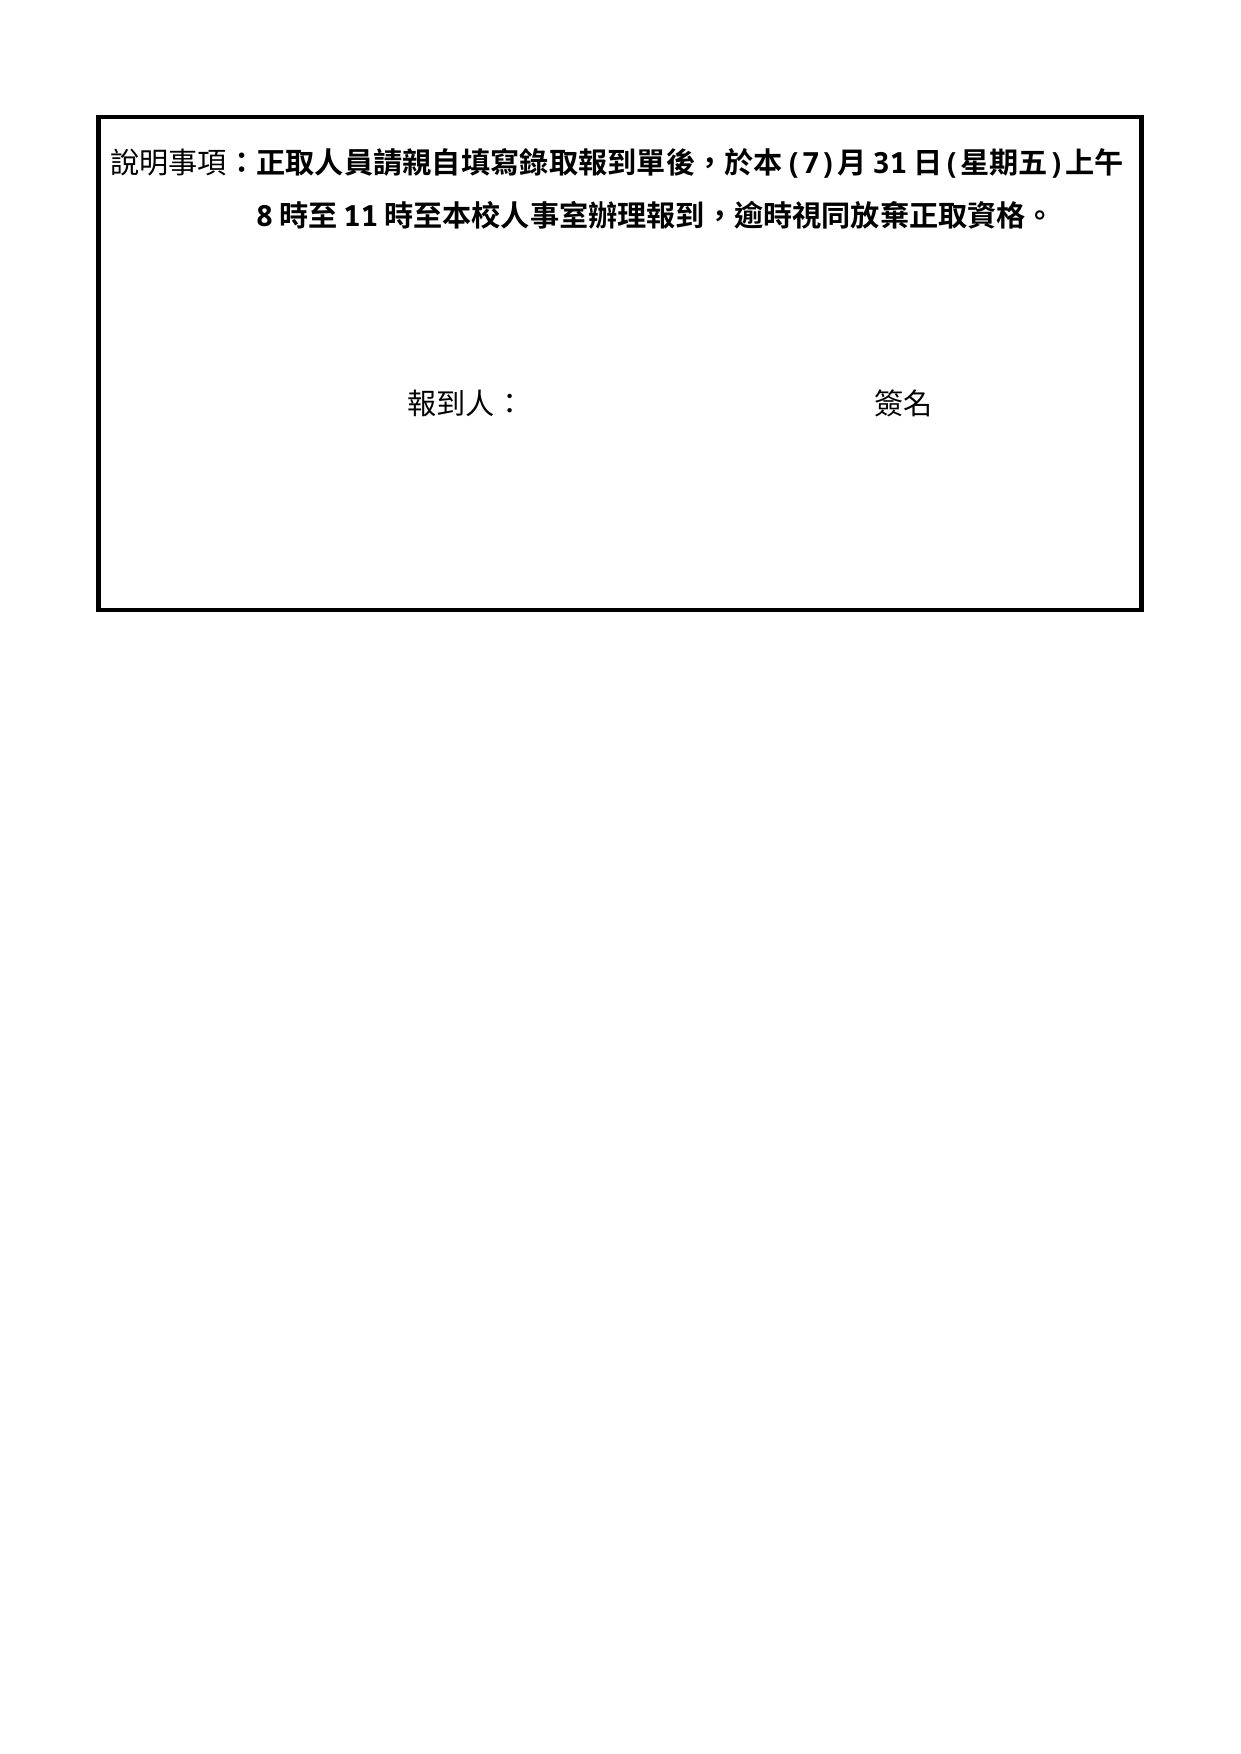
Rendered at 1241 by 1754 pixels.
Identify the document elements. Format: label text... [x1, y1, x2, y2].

table_cell 說明事項：正取人員請親自填寫錄取報到單後，於本(7)月31日(星期五)上午8時至11時至本校人事室辦理報到，逾時視同放棄正取資格。 報到人： 簽名 [101, 119, 1139, 607]
